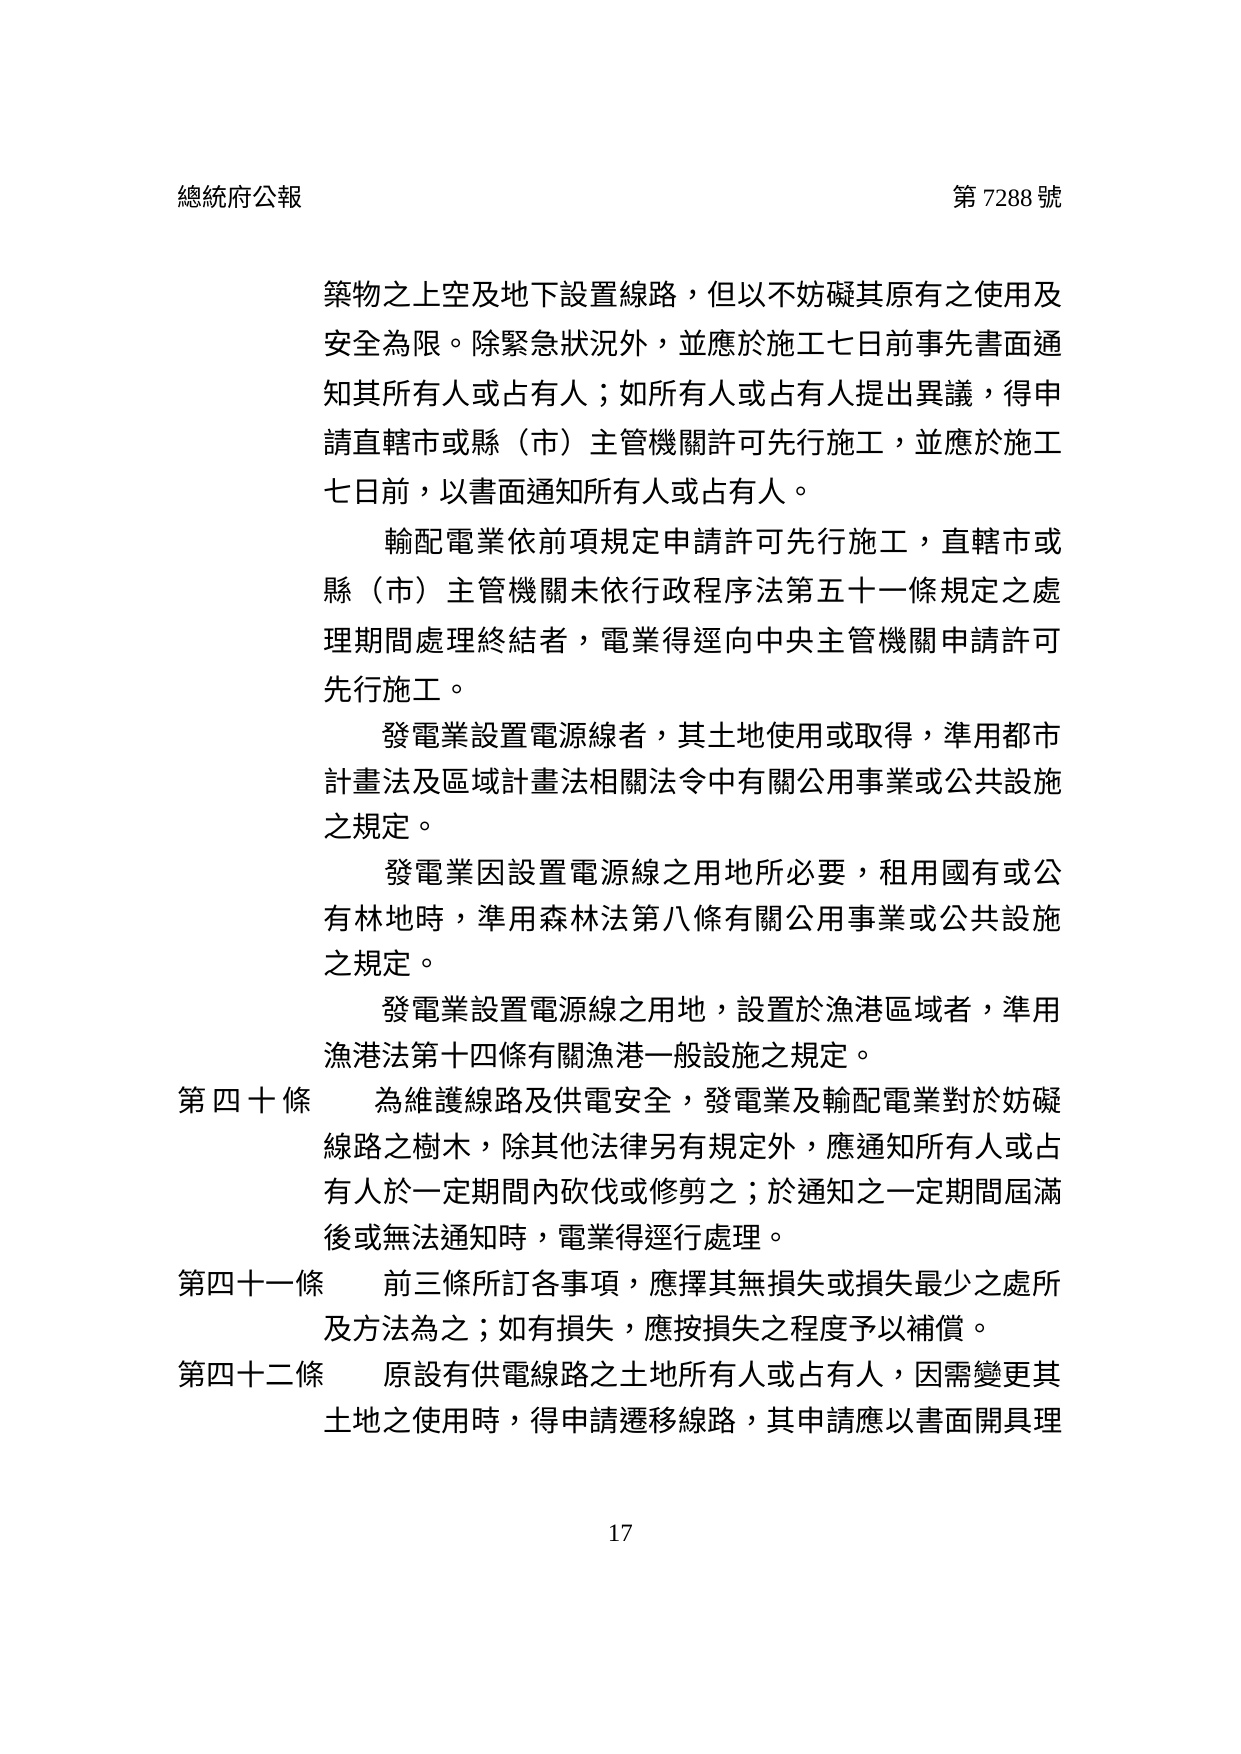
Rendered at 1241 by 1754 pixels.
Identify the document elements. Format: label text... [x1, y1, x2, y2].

text 發電業設置電源線之用地，設置於漁港區域者，準用漁港法第十四條有關漁港一般設施之規定。 [323, 984, 1063, 1075]
text 第四十一條 前三條所訂各事項，應擇其無損失或損失最少之處所及方法為之；如有損失，應按損失之程度予以補償。 [177, 1258, 1063, 1349]
text 輸配電業依前項規定申請許可先行施工，直轄市或縣（市）主管機關未依行政程序法第五十一條規定之處理期間處理終結者，電業得逕向中央主管機關申請許可先行施工。 [323, 513, 1063, 710]
text 發電業因設置電源線之用地所必要，租用國有或公有林地時，準用森林法第八條有關公用事業或公共設施之規定。 [323, 847, 1063, 984]
text 築物之上空及地下設置線路，但以不妨礙其原有之使用及安全為限。除緊急狀況外，並應於施工七日前事先書面通知其所有人或占有人；如所有人或占有人提出異議，得申請直轄市或縣（市）主管機關許可先行施工，並應於施工七日前，以書面通知所有人或占有人。 [177, 266, 1063, 513]
text 發電業設置電源線者，其土地使用或取得，準用都市計畫法及區域計畫法相關法令中有關公用事業或公共設施之規定。 [323, 710, 1063, 847]
text 第四十二條 原設有供電線路之土地所有人或占有人，因需變更其土地之使用時，得申請遷移線路，其申請應以書面開具理 [177, 1349, 1063, 1440]
text 第四十條 為維護線路及供電安全，發電業及輸配電業對於妨礙線路之樹木，除其他法律另有規定外，應通知所有人或占有人於一定期間內砍伐或修剪之；於通知之一定期間屆滿後或無法通知時，電業得逕行處理。 [177, 1075, 1063, 1258]
